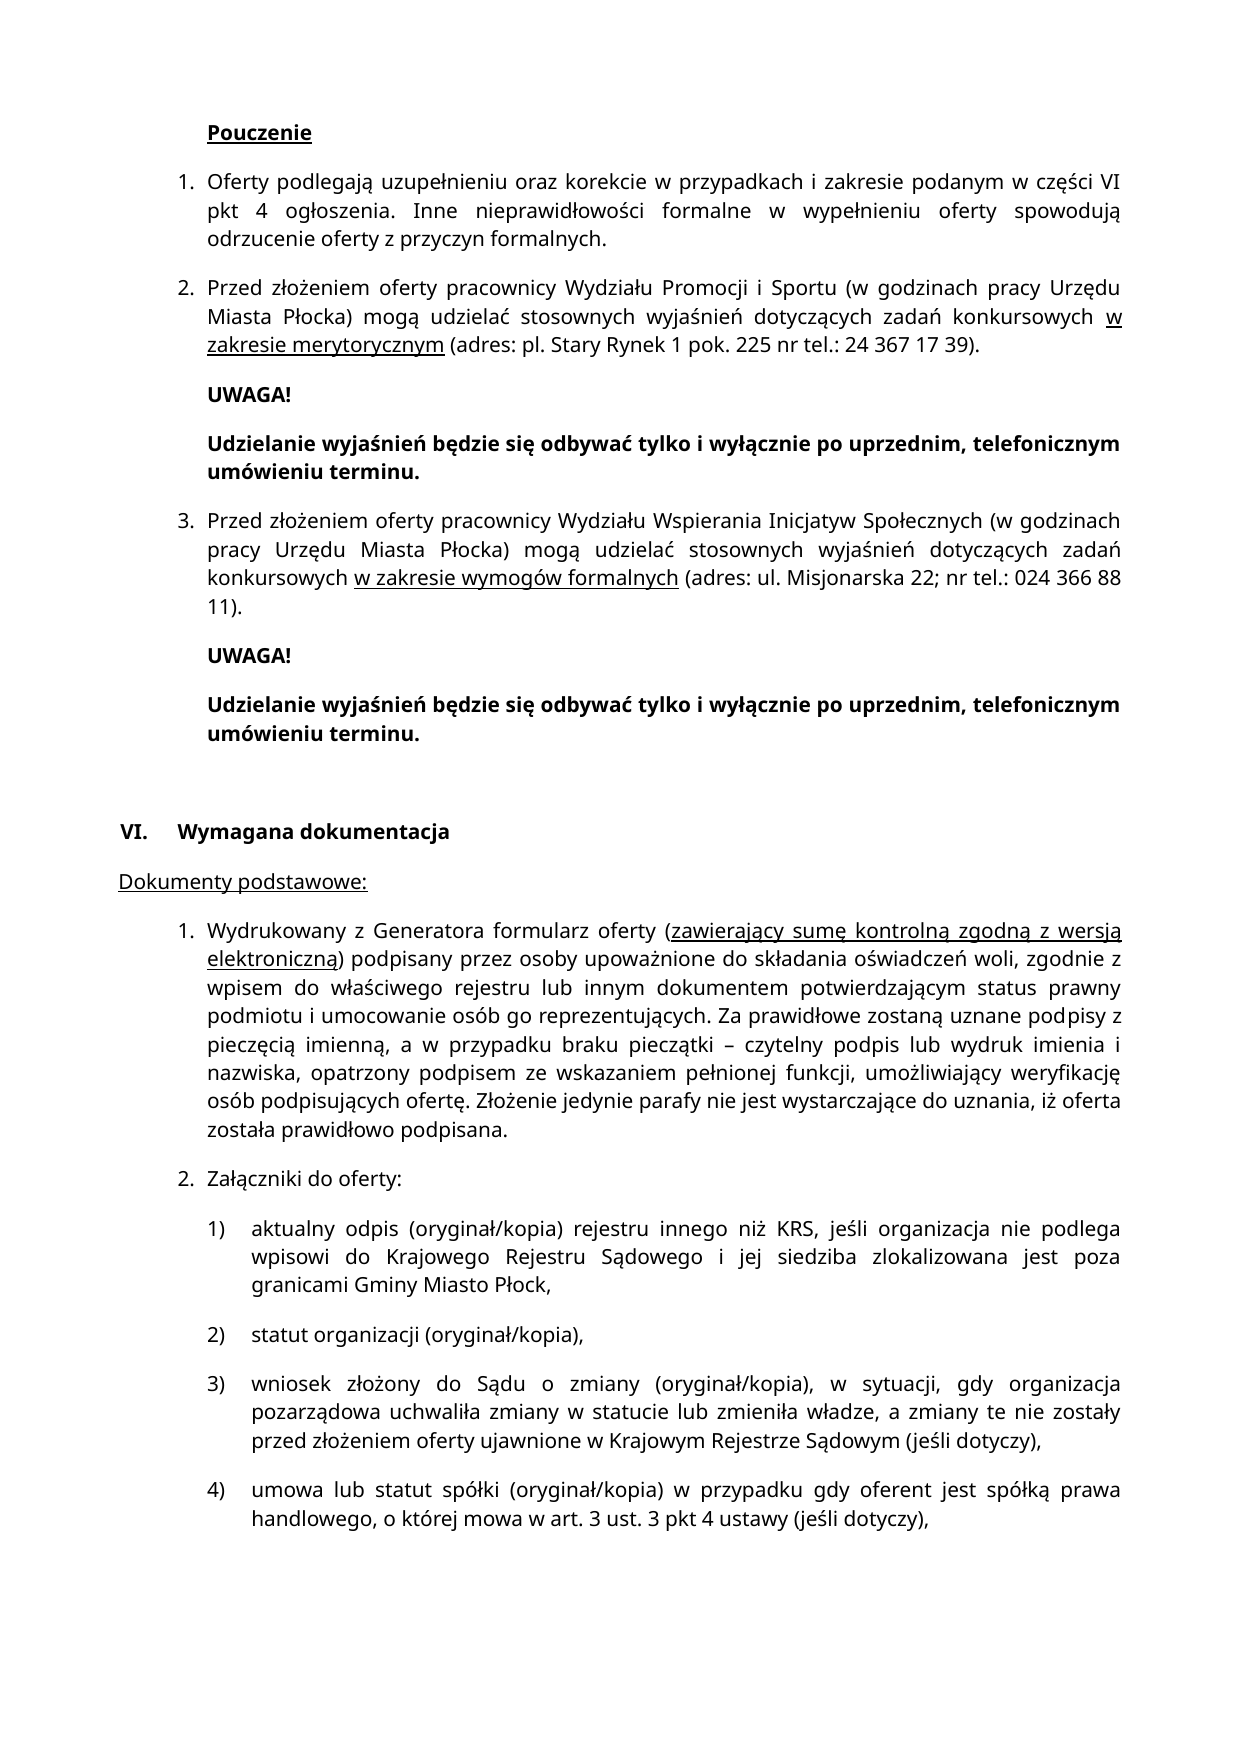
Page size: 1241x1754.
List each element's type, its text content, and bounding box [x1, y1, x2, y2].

list Wydrukowany z Generatora formularz oferty (zawierający sumę kontrolną zgodną z wersją elektroniczną) podpisany przez osoby upoważnione do składania oświadczeń woli, zgodnie z wpisem do właściwego rejestru lub innym dokumentem potwierdzającym status prawny podmiotu i umocowanie osób go reprezentujących. Za prawidłowe zostaną uznane podpisy z pieczęcią imienną, a w przypadku braku pieczątki – czytelny podpis lub wydruk imienia i nazwiska, opatrzony podpisem ze wskazaniem pełnionej funkcji, umożliwiający weryfikację osób podpisujących ofertę. Złożenie jedynie parafy nie jest wystarczające do uznania, iż oferta została prawidłowo podpisana. [177, 916, 1122, 1143]
list statut organizacji (oryginał/kopia), [207, 1320, 1122, 1348]
list Wymagana dokumentacja [148, 817, 1122, 846]
list umowa lub statut spółki (oryginał/kopia) w przypadku gdy oferent jest spółką prawa handlowego, o której mowa w art. 3 ust. 3 pkt 4 ustawy (jeśli dotyczy), [207, 1475, 1122, 1532]
list Załączniki do oferty: [177, 1164, 1122, 1193]
list Oferty podlegają uzupełnieniu oraz korekcie w przypadkach i zakresie podanym w części VI pkt 4 ogłoszenia. Inne nieprawidłowości formalne w wypełnieniu oferty spowodują odrzucenie oferty z przyczyn formalnych. [177, 167, 1122, 253]
text Udzielanie wyjaśnień będzie się odbywać tylko i wyłącznie po uprzednim, telefonicznym umówieniu terminu. [207, 691, 1122, 747]
text UWAGA! [207, 380, 1122, 408]
list wniosek złożony do Sądu o zmiany (oryginał/kopia), w sytuacji, gdy organizacja pozarządowa uchwaliła zmiany w statucie lub zmieniła władze, a zmiany te nie zostały przed złożeniem oferty ujawnione w Krajowym Rejestrze Sądowym (jeśli dotyczy), [207, 1369, 1122, 1454]
list Przed złożeniem oferty pracownicy Wydziału Wspierania Inicjatyw Społecznych (w godzinach pracy Urzędu Miasta Płocka) mogą udzielać stosownych wyjaśnień dotyczących zadań konkursowych w zakresie wymogów formalnych (adres: ul. Misjonarska 22; nr tel.: 024 366 88 11). [177, 507, 1122, 620]
text Udzielanie wyjaśnień będzie się odbywać tylko i wyłącznie po uprzednim, telefonicznym umówieniu terminu. [207, 429, 1122, 486]
text Dokumenty podstawowe: [118, 867, 1122, 895]
text Pouczenie [207, 118, 1122, 147]
list Przed złożeniem oferty pracownicy Wydziału Promocji i Sportu (w godzinach pracy Urzędu Miasta Płocka) mogą udzielać stosownych wyjaśnień dotyczących zadań konkursowych w zakresie merytorycznym (adres: pl. Stary Rynek 1 pok. 225 nr tel.: 24 367 17 39). [177, 273, 1122, 359]
text UWAGA! [207, 641, 1122, 670]
list aktualny odpis (oryginał/kopia) rejestru innego niż KRS, jeśli organizacja nie podlega wpisowi do Krajowego Rejestru Sądowego i jej siedziba zlokalizowana jest poza granicami Gminy Miasto Płock, [207, 1214, 1122, 1299]
